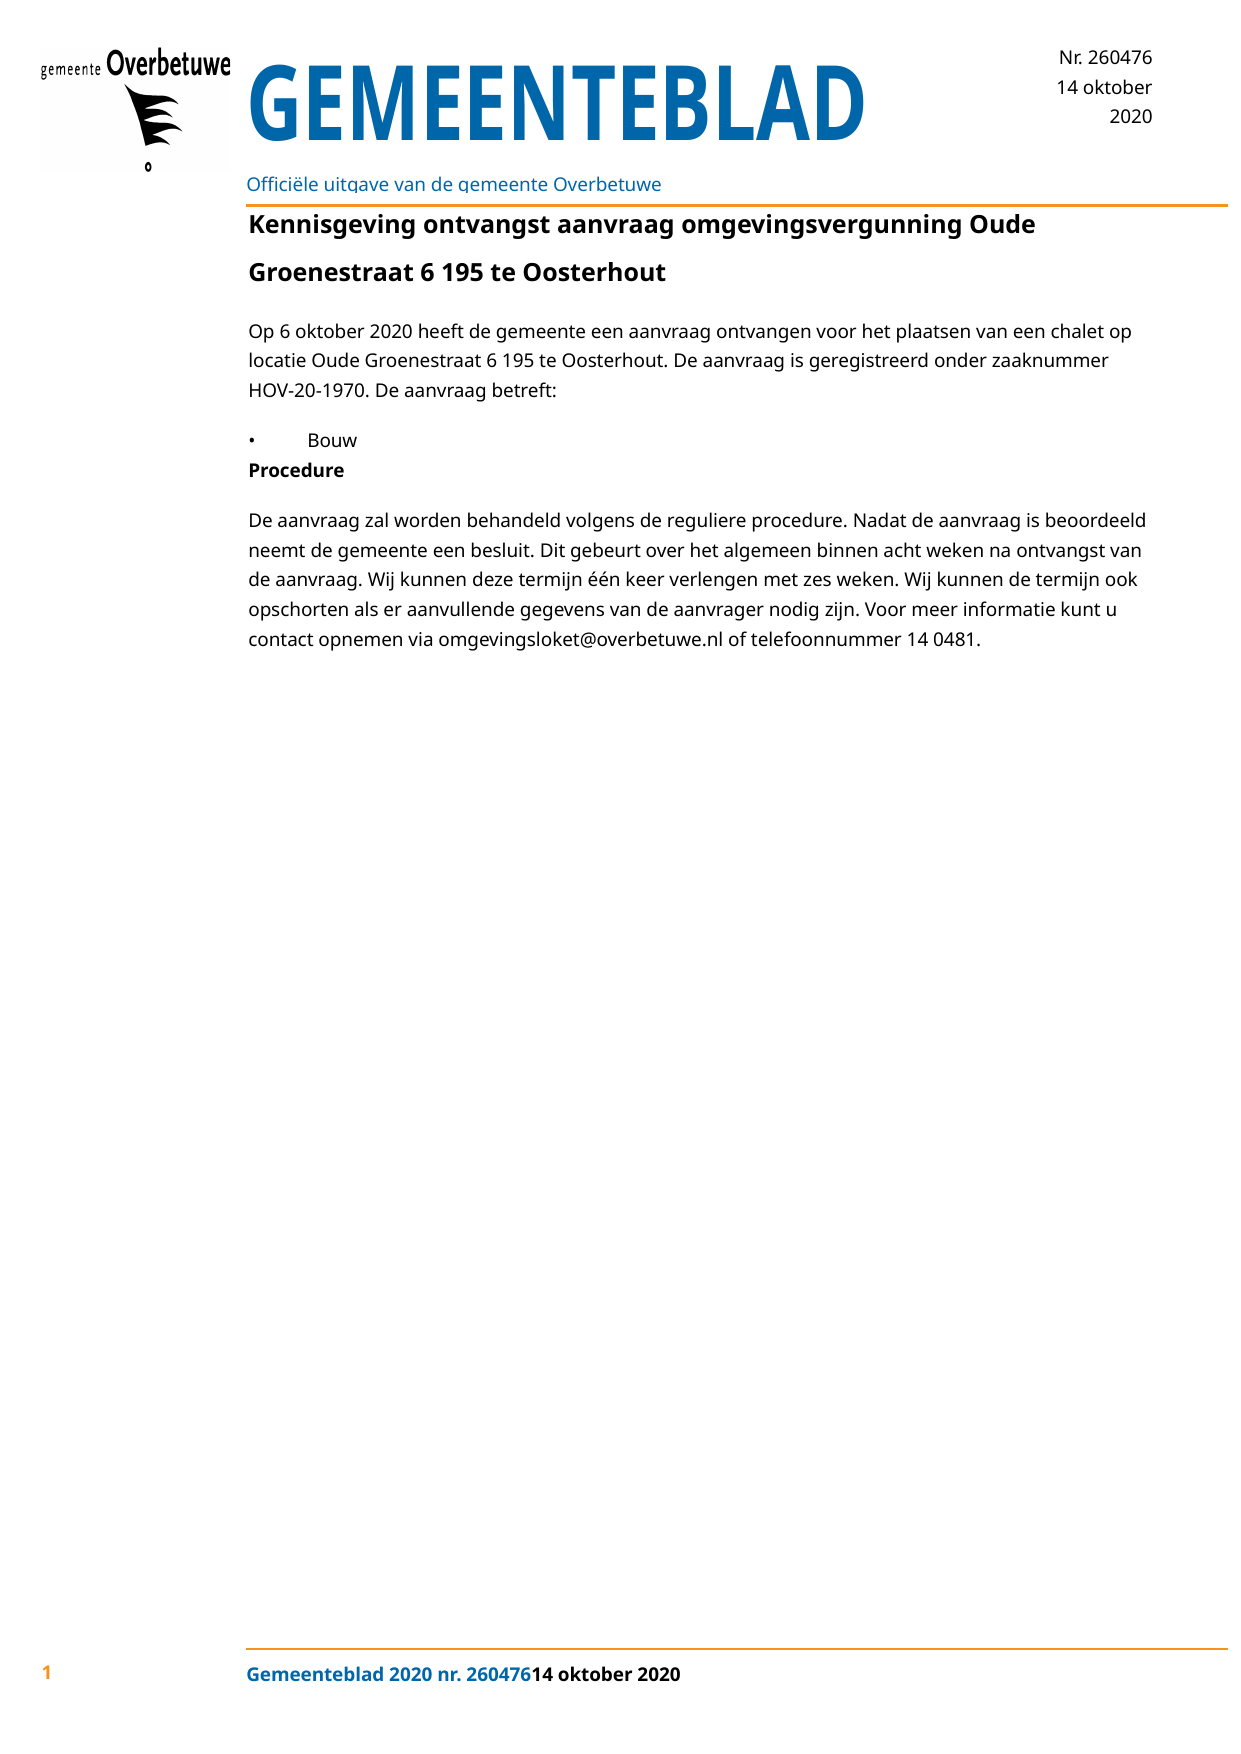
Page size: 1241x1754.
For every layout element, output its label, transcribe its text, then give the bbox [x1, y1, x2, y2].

text Procedure [248, 457, 1152, 483]
list Bouw [248, 427, 1152, 453]
text De aanvraag zal worden behandeld volgens de reguliere procedure. Nadat de aanvraag is beoordeeld neemt de gemeente een besluit. Dit gebeurt over het algemeen binnen acht weken na ontvangst van de aanvraag. Wij kunnen deze termijn één keer verlengen met zes weken. Wij kunnen de termijn ook opschorten als er aanvullende gegevens van de aanvrager nodig zijn. Voor meer informatie kunt u contact opnemen via omgevingsloket@overbetuwe.nl of telefoonnummer 14 0481. [248, 507, 1152, 652]
text Kennisgeving ontvangst aanvraag omgevingsvergunning Oude Groenestraat 6 195 te Oosterhout [248, 207, 1152, 288]
text Op 6 oktober 2020 heeft de gemeente een aanvraag ontvangen voor het plaatsen van een chalet op locatie Oude Groenestraat 6 195 te Oosterhout. De aanvraag is geregistreerd onder zaaknummer HOV-20-1970. De aanvraag betreft: [248, 318, 1152, 403]
picture [41, 47, 231, 172]
